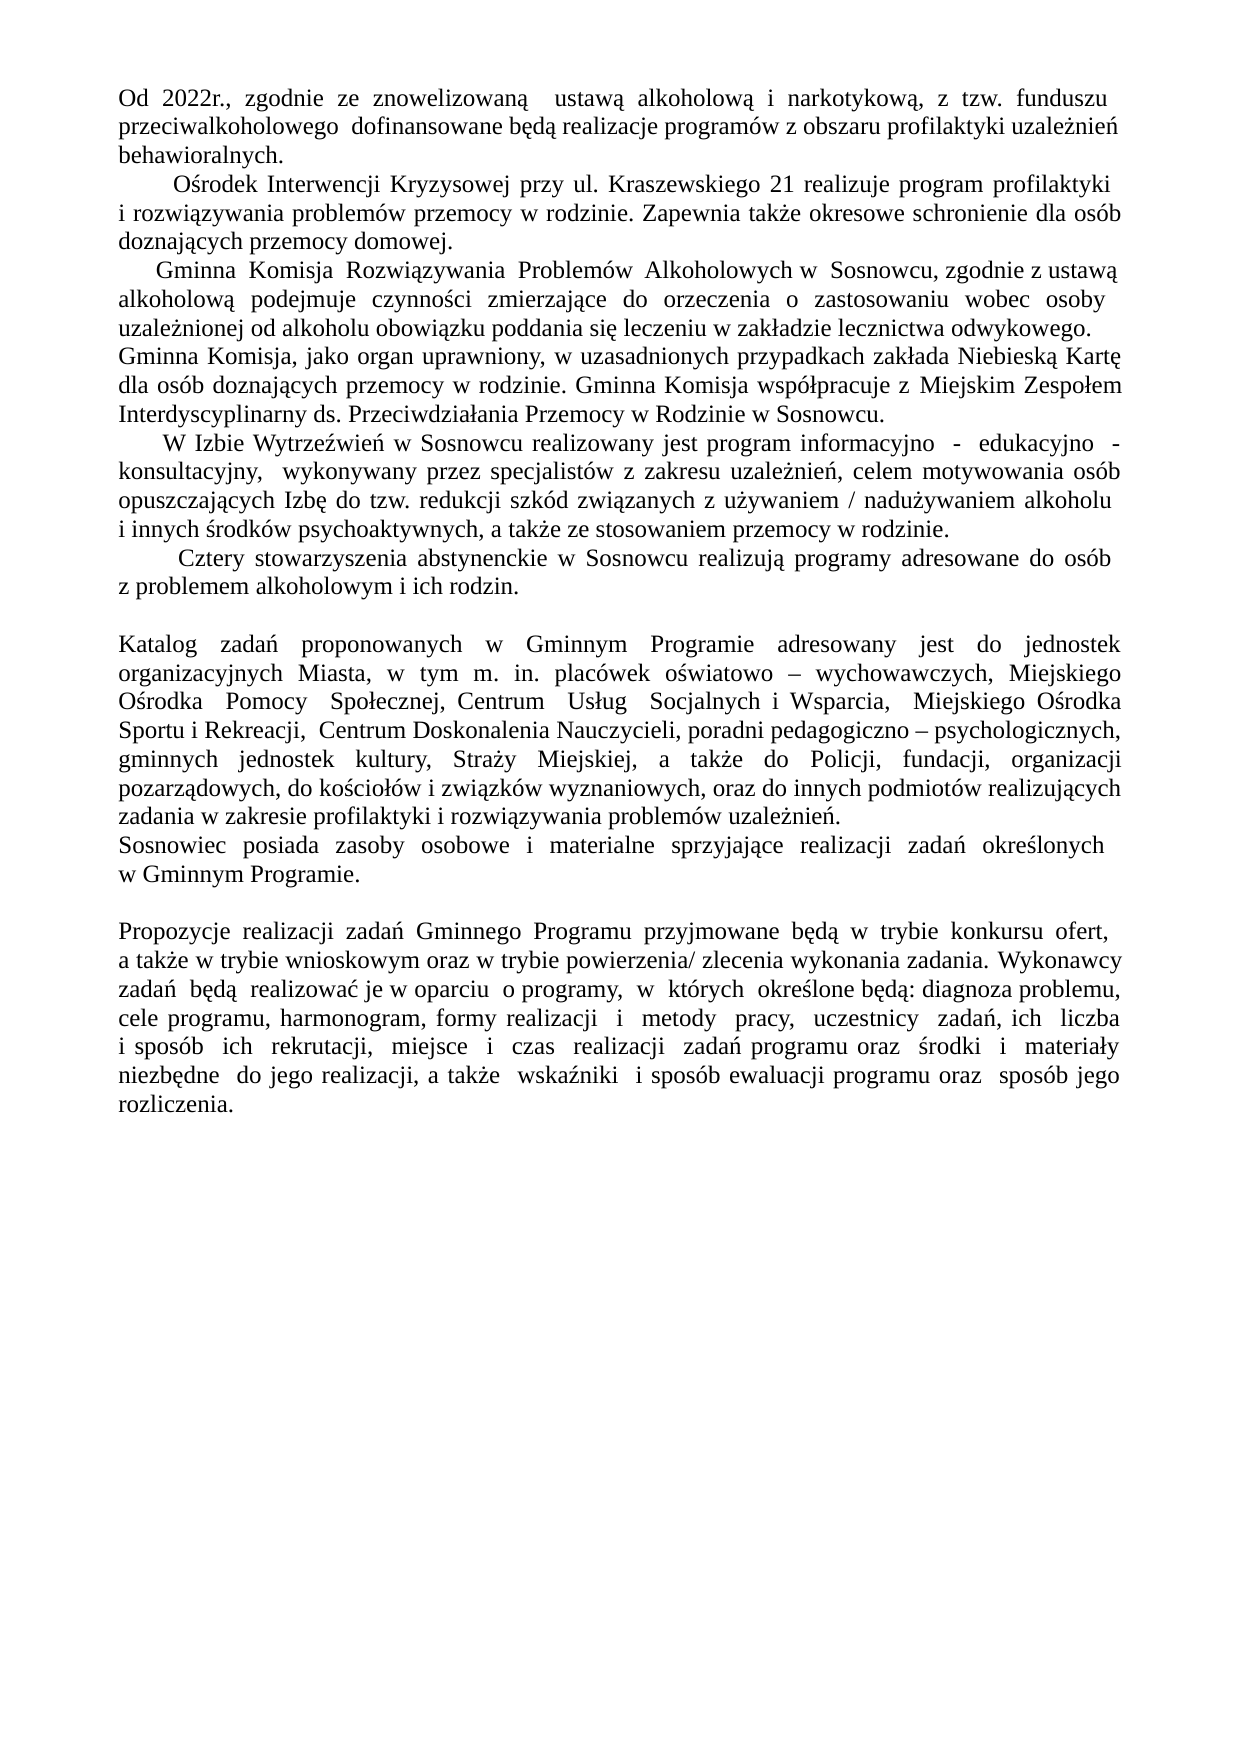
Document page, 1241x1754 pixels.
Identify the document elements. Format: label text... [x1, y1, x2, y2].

text Cztery stowarzyszenia abstynenckie w Sosnowcu realizują programy adresowane do osób z problemem alkoholowym i ich rodzin. [118, 543, 1122, 600]
text Ośrodek Interwencji Kryzysowej przy ul. Kraszewskiego 21 realizuje program profilaktyki i rozwiązywania problemów przemocy w rodzinie. Zapewnia także okresowe schronienie dla osób doznających przemocy domowej. [118, 169, 1122, 255]
text Gminna Komisja Rozwiązywania Problemów Alkoholowych w Sosnowcu, zgodnie z ustawą [118, 255, 1122, 284]
text Gminna Komisja, jako organ uprawniony, w uzasadnionych przypadkach zakłada Niebieską Kartę dla osób doznających przemocy w rodzinie. Gminna Komisja współpracuje z Miejskim Zespołem Interdyscyplinarny ds. Przeciwdziałania Przemocy w Rodzinie w Sosnowcu. [118, 341, 1122, 428]
text behawioralnych. [118, 140, 1122, 169]
text alkoholową podejmuje czynności zmierzające do orzeczenia o zastosowaniu wobec osoby uzależnionej od alkoholu obowiązku poddania się leczeniu w zakładzie lecznictwa odwykowego. [118, 284, 1122, 341]
text Katalog zadań proponowanych w Gminnym Programie adresowany jest do jednostek organizacyjnych Miasta, w tym m. in. placówek oświatowo – wychowawczych, Miejskiego Ośrodka Pomocy Społecznej, Centrum Usług Socjalnych i Wsparcia, Miejskiego Ośrodka Sportu i Rekreacji, Centrum Doskonalenia Nauczycieli, poradni pedagogiczno – psychologicznych, gminnych jednostek kultury, Straży Miejskiej, a także do Policji, fundacji, organizacji pozarządowych, do kościołów i związków wyznaniowych, oraz do innych podmiotów realizujących zadania w zakresie profilaktyki i rozwiązywania problemów uzależnień. [118, 629, 1122, 830]
text Od 2022r., zgodnie ze znowelizowaną ustawą alkoholową i narkotykową, z tzw. funduszu przeciwalkoholowego dofinansowane będą realizacje programów z obszaru profilaktyki uzależnień [118, 83, 1122, 140]
text Propozycje realizacji zadań Gminnego Programu przyjmowane będą w trybie konkursu ofert, a także w trybie wnioskowym oraz w trybie powierzenia/ zlecenia wykonania zadania. Wykonawcy zadań będą realizować je w oparciu o programy, w których określone będą: diagnoza problemu, cele programu, harmonogram, formy realizacji i metody pracy, uczestnicy zadań, ich liczba i sposób ich rekrutacji, miejsce i czas realizacji zadań programu oraz środki i materiały niezbędne do jego realizacji, a także wskaźniki i sposób ewaluacji programu oraz sposób jego rozliczenia. [118, 916, 1122, 1118]
text W Izbie Wytrzeźwień w Sosnowcu realizowany jest program informacyjno - edukacyjno - konsultacyjny, wykonywany przez specjalistów z zakresu uzależnień, celem motywowania osób opuszczających Izbę do tzw. redukcji szkód związanych z używaniem / nadużywaniem alkoholu i innych środków psychoaktywnych, a także ze stosowaniem przemocy w rodzinie. [118, 428, 1122, 543]
text Sosnowiec posiada zasoby osobowe i materialne sprzyjające realizacji zadań określonych w Gminnym Programie. [118, 830, 1122, 888]
